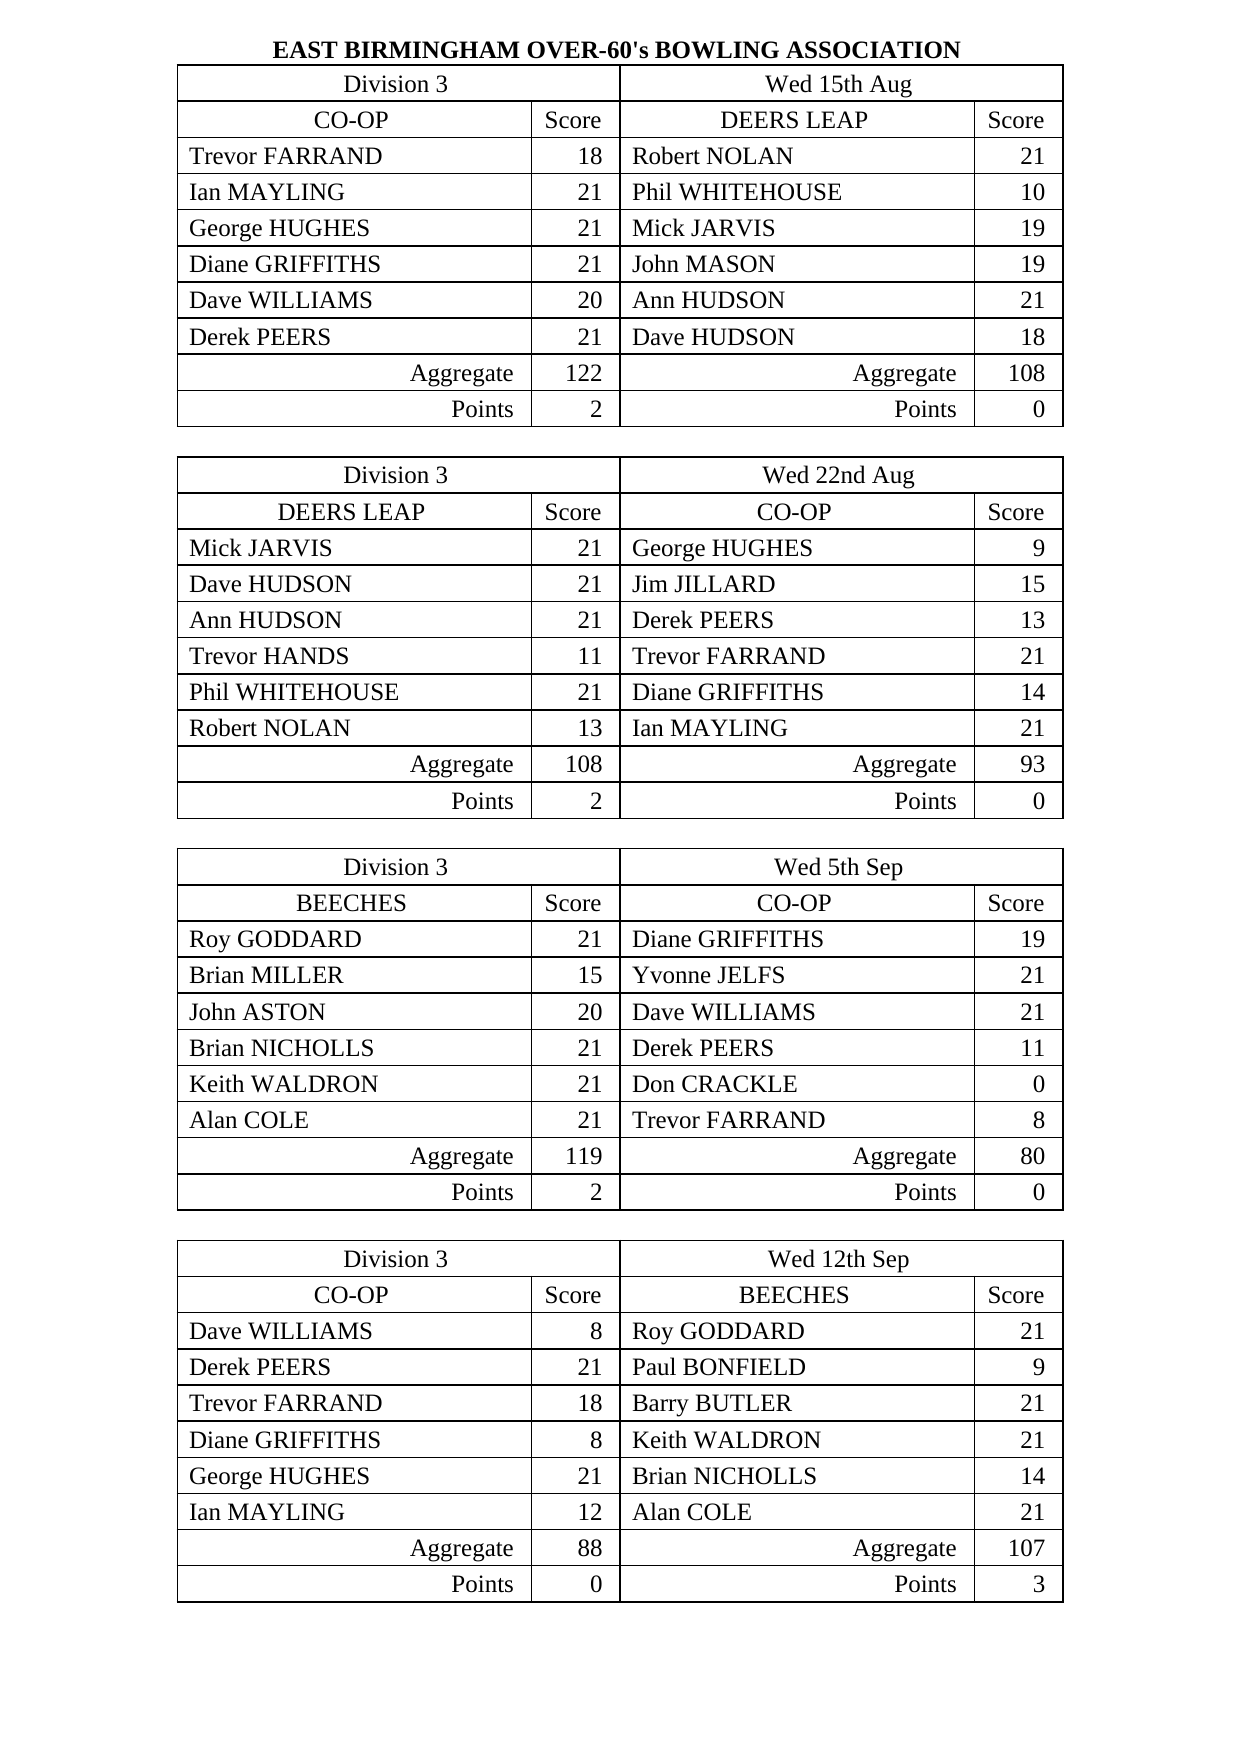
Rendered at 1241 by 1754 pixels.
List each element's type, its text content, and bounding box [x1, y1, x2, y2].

table_cell CO-OP [621, 494, 974, 528]
table_cell Alan COLE [178, 1102, 531, 1137]
table_cell 0 [532, 1566, 619, 1601]
table_cell 8 [532, 1422, 619, 1456]
table_cell 15 [975, 566, 1062, 601]
table_cell 15 [532, 958, 619, 992]
table_cell 21 [532, 1350, 619, 1384]
table_cell 19 [975, 247, 1062, 281]
table_cell Aggregate [178, 747, 531, 781]
table_cell DEERS LEAP [621, 102, 974, 136]
table_cell 21 [532, 319, 619, 353]
table_cell 20 [532, 283, 619, 317]
table_cell 21 [975, 138, 1062, 173]
table_cell 21 [975, 638, 1062, 673]
table_cell 21 [975, 994, 1062, 1028]
table_cell Dave WILLIAMS [178, 1313, 531, 1348]
table_cell 19 [975, 922, 1062, 956]
table_header Wed 15th Aug [621, 66, 1062, 100]
table_cell 3 [975, 1566, 1062, 1601]
table_cell Aggregate [178, 355, 531, 389]
table_cell Aggregate [178, 1138, 531, 1173]
table_cell Keith WALDRON [178, 1066, 531, 1101]
table_cell Points [178, 1175, 531, 1209]
table_cell Ann HUDSON [178, 602, 531, 637]
table_cell 2 [532, 783, 619, 817]
table_cell 2 [532, 1175, 619, 1209]
table_cell Don CRACKLE [621, 1066, 974, 1101]
table_cell 0 [975, 1066, 1062, 1101]
table_cell 21 [532, 247, 619, 281]
table_cell 19 [975, 210, 1062, 245]
table_cell 21 [975, 1386, 1062, 1420]
table_cell 119 [532, 1138, 619, 1173]
table_cell 21 [975, 283, 1062, 317]
table_cell Derek PEERS [621, 1030, 974, 1064]
table_cell 21 [975, 1422, 1062, 1456]
table_cell 21 [532, 174, 619, 209]
table_cell 0 [975, 1175, 1062, 1209]
table_cell 9 [975, 1350, 1062, 1384]
table_header Wed 22nd Aug [621, 458, 1062, 492]
table_cell 108 [532, 747, 619, 781]
table_cell Brian NICHOLLS [178, 1030, 531, 1064]
table_cell 21 [532, 530, 619, 564]
table_cell Aggregate [621, 355, 974, 389]
table_cell 18 [975, 319, 1062, 353]
table_cell Trevor FARRAND [178, 1386, 531, 1420]
table_cell Keith WALDRON [621, 1422, 974, 1456]
table_cell Jim JILLARD [621, 566, 974, 601]
table_cell George HUGHES [621, 530, 974, 564]
table_cell 0 [975, 391, 1062, 426]
table_cell Brian MILLER [178, 958, 531, 992]
table_cell Score [975, 102, 1062, 136]
table_cell Trevor FARRAND [621, 1102, 974, 1137]
table_cell 8 [975, 1102, 1062, 1137]
table_cell Derek PEERS [178, 319, 531, 353]
table_cell Score [975, 886, 1062, 920]
table_cell George HUGHES [178, 210, 531, 245]
table_cell 0 [975, 783, 1062, 817]
table_cell 108 [975, 355, 1062, 389]
table_cell 21 [532, 1066, 619, 1101]
table_cell Diane GRIFFITHS [621, 675, 974, 709]
table_header Wed 5th Sep [621, 849, 1062, 884]
table_cell 9 [975, 530, 1062, 564]
table_cell 21 [532, 210, 619, 245]
table_cell Dave WILLIAMS [178, 283, 531, 317]
table_cell Derek PEERS [621, 602, 974, 637]
table_cell 88 [532, 1530, 619, 1565]
table_cell John MASON [621, 247, 974, 281]
table_header Division 3 [178, 1241, 619, 1276]
table_cell CO-OP [178, 102, 531, 136]
table_cell BEECHES [621, 1277, 974, 1312]
table_cell Roy GODDARD [621, 1313, 974, 1348]
table_cell Score [975, 494, 1062, 528]
table_header Wed 12th Sep [621, 1241, 1062, 1276]
table_cell 13 [975, 602, 1062, 637]
table_cell BEECHES [178, 886, 531, 920]
table_cell 21 [975, 711, 1062, 745]
table_cell DEERS LEAP [178, 494, 531, 528]
table_header Division 3 [178, 66, 619, 100]
table_cell Points [621, 783, 974, 817]
table_cell Ian MAYLING [178, 174, 531, 209]
table_cell Diane GRIFFITHS [178, 1422, 531, 1456]
table_cell Score [532, 1277, 619, 1312]
table_cell Score [532, 886, 619, 920]
table_cell 10 [975, 174, 1062, 209]
table_cell Diane GRIFFITHS [178, 247, 531, 281]
table_cell Robert NOLAN [621, 138, 974, 173]
table_cell 21 [532, 675, 619, 709]
table_cell Score [532, 102, 619, 136]
table_cell Brian NICHOLLS [621, 1458, 974, 1492]
table_cell 21 [975, 1494, 1062, 1529]
table_cell 2 [532, 391, 619, 426]
table_cell Alan COLE [621, 1494, 974, 1529]
table_cell Paul BONFIELD [621, 1350, 974, 1384]
table_cell 20 [532, 994, 619, 1028]
table_cell 14 [975, 1458, 1062, 1492]
table_cell 21 [975, 958, 1062, 992]
table_cell 11 [532, 638, 619, 673]
table_cell Ian MAYLING [621, 711, 974, 745]
table_cell 8 [532, 1313, 619, 1348]
table_header Division 3 [178, 849, 619, 884]
table_cell 122 [532, 355, 619, 389]
table_cell Score [532, 494, 619, 528]
table_cell Ann HUDSON [621, 283, 974, 317]
table_cell Dave WILLIAMS [621, 994, 974, 1028]
table_cell 21 [532, 602, 619, 637]
table_cell CO-OP [178, 1277, 531, 1312]
table_cell Phil WHITEHOUSE [621, 174, 974, 209]
table_cell 80 [975, 1138, 1062, 1173]
table_cell Points [621, 391, 974, 426]
table_cell Dave HUDSON [621, 319, 974, 353]
table_cell Aggregate [178, 1530, 531, 1565]
table_cell Points [178, 391, 531, 426]
table_cell Robert NOLAN [178, 711, 531, 745]
table_cell Aggregate [621, 1138, 974, 1173]
table_cell Points [621, 1175, 974, 1209]
table_cell Points [178, 783, 531, 817]
table_cell 21 [532, 1030, 619, 1064]
table_cell Yvonne JELFS [621, 958, 974, 992]
table_cell George HUGHES [178, 1458, 531, 1492]
table_cell Trevor HANDS [178, 638, 531, 673]
table_cell Phil WHITEHOUSE [178, 675, 531, 709]
table_cell 21 [532, 566, 619, 601]
table_cell Diane GRIFFITHS [621, 922, 974, 956]
table_cell Trevor FARRAND [621, 638, 974, 673]
table_cell Barry BUTLER [621, 1386, 974, 1420]
table_cell 11 [975, 1030, 1062, 1064]
table_cell 14 [975, 675, 1062, 709]
table_cell 18 [532, 1386, 619, 1420]
table_cell 21 [532, 922, 619, 956]
table_cell 21 [975, 1313, 1062, 1348]
table_cell 21 [532, 1102, 619, 1137]
table_cell 21 [532, 1458, 619, 1492]
table_cell Points [621, 1566, 974, 1601]
table_cell 107 [975, 1530, 1062, 1565]
table_cell 93 [975, 747, 1062, 781]
table_cell 18 [532, 138, 619, 173]
table_cell Derek PEERS [178, 1350, 531, 1384]
table_cell Mick JARVIS [621, 210, 974, 245]
table_cell Roy GODDARD [178, 922, 531, 956]
table_cell 12 [532, 1494, 619, 1529]
table_cell 13 [532, 711, 619, 745]
table_header Division 3 [178, 458, 619, 492]
table_cell Ian MAYLING [178, 1494, 531, 1529]
table_cell Mick JARVIS [178, 530, 531, 564]
table_cell Dave HUDSON [178, 566, 531, 601]
table_cell Points [178, 1566, 531, 1601]
table_cell CO-OP [621, 886, 974, 920]
table_cell Aggregate [621, 747, 974, 781]
table_cell Trevor FARRAND [178, 138, 531, 173]
table_cell John ASTON [178, 994, 531, 1028]
table_cell Aggregate [621, 1530, 974, 1565]
table_cell Score [975, 1277, 1062, 1312]
